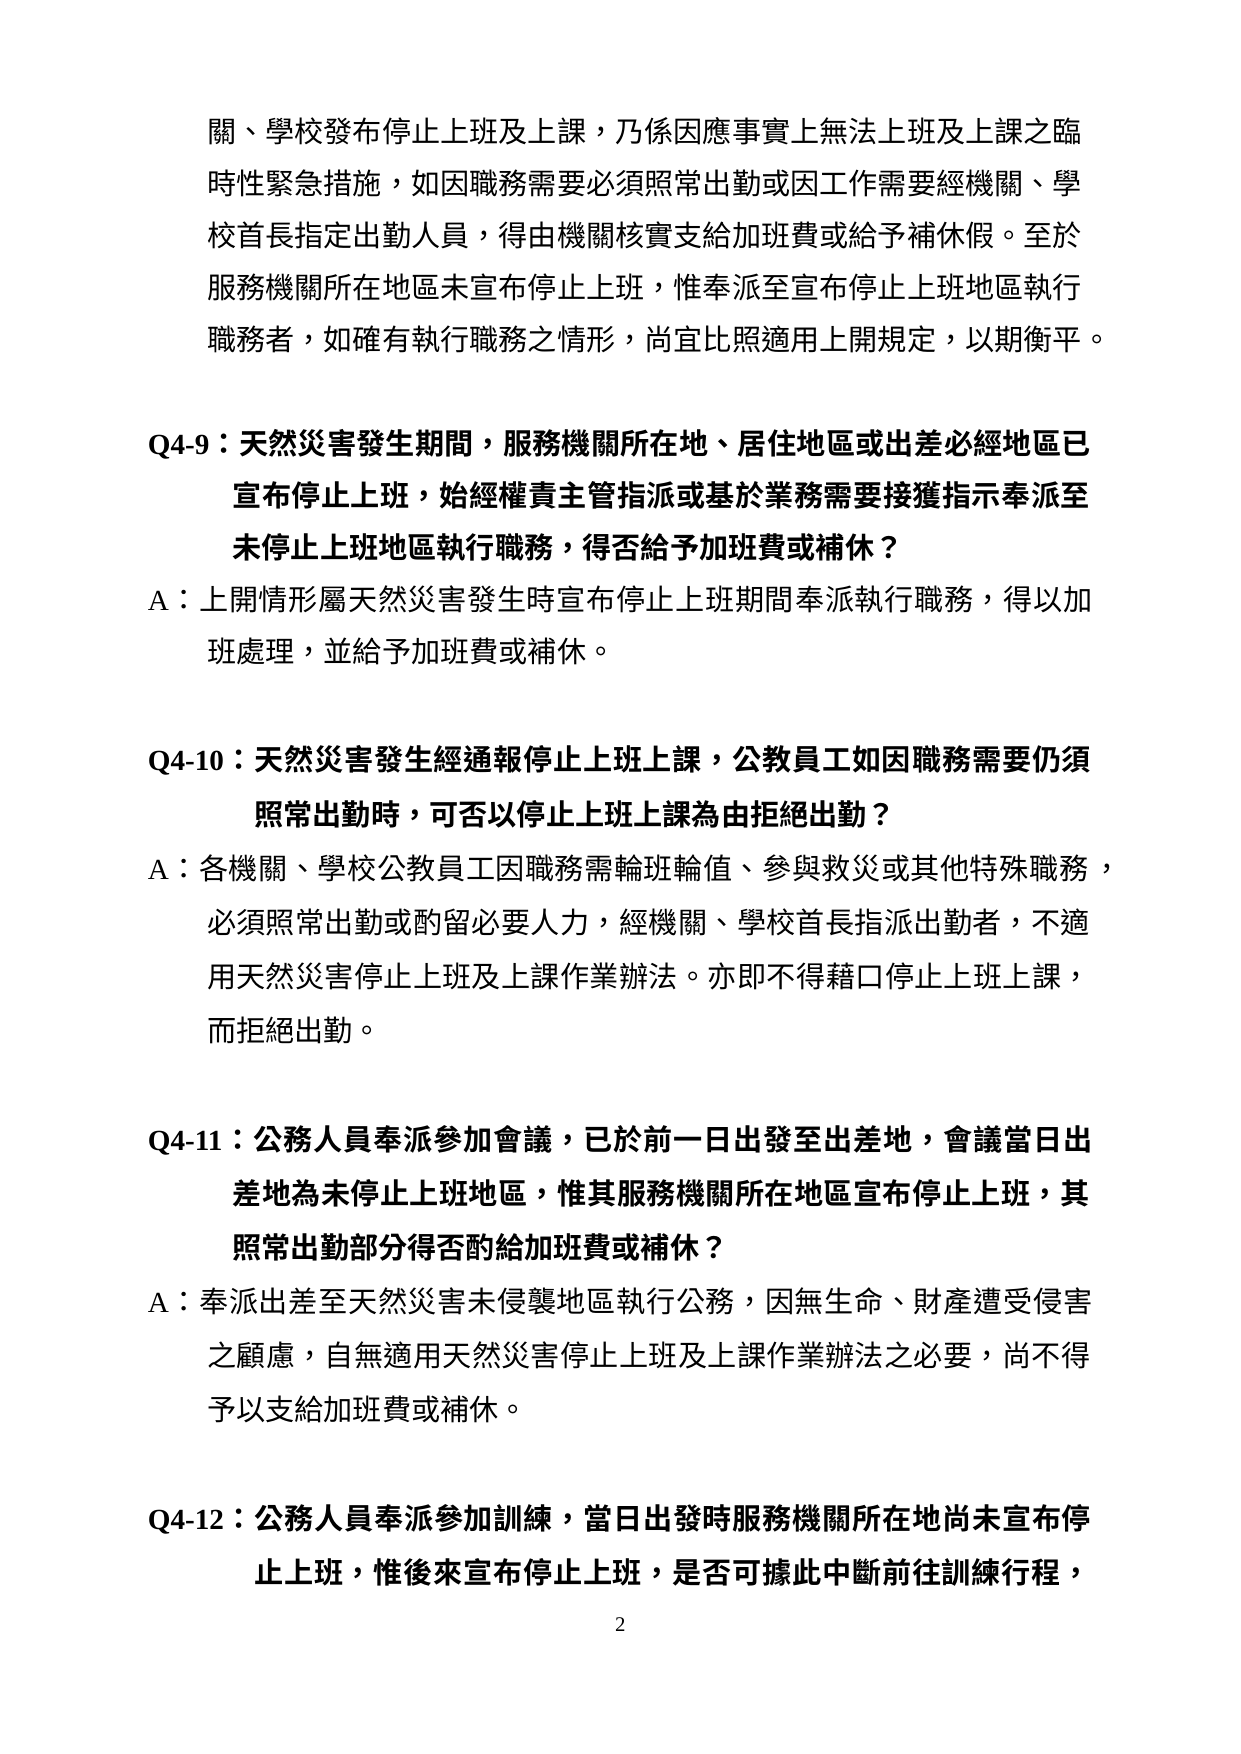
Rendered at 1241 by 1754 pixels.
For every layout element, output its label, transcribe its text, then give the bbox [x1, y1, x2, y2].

text Q4-11：公務人員奉派參加會議，已於前一日出發至出差地，會議當日出差地為未停止上班地區，惟其服務機關所在地區宣布停止上班，其照常出勤部分得否酌給加班費或補休？ [148, 1107, 1092, 1269]
text A：上開情形屬天然災害發生時宣布停止上班期間奉派執行職務，得以加班處理，並給予加班費或補休。 [148, 569, 1092, 673]
text Q4-10：天然災害發生經通報停止上班上課，公教員工如因職務需要仍須照常出勤時，可否以停止上班上課為由拒絕出勤？ [148, 727, 1092, 836]
text Q4-12：公務人員奉派參加訓練，當日出發時服務機關所在地尚未宣布停止上班，惟後來宣布停止上班，是否可據此中斷前往訓練行程， [148, 1486, 1092, 1594]
text A：奉派出差至天然災害未侵襲地區執行公務，因無生命、財產遭受侵害之顧慮，自無適用天然災害停止上班及上課作業辦法之必要，尚不得予以支給加班費或補休。 [148, 1269, 1092, 1432]
text Q4-9：天然災害發生期間，服務機關所在地、居住地區或出差必經地區已宣布停止上班，始經權責主管指派或基於業務需要接獲指示奉派至未停止上班地區執行職務，得否給予加班費或補休？ [148, 413, 1092, 569]
text A：各機關、學校公教員工因職務需輪班輪值、參與救災或其他特殊職務，必須照常出勤或酌留必要人力，經機關、學校首長指派出勤者，不適用天然災害停止上班及上課作業辦法。亦即不得藉口停止上班上課，而拒絕出勤。 [148, 836, 1092, 1052]
text A：依「天然災害停止上班及上課作業辦法」之規定，天然災害期間，機關、學校發布停止上班及上課，乃係因應事實上無法上班及上課之臨時性緊急措施，如因職務需要必須照常出勤或因工作需要經機關、學校首長指定出勤人員，得由機關核實支給加班費或給予補休假。至於服務機關所在地區未宣布停止上班，惟奉派至宣布停止上班地區執行職務者，如確有執行職務之情形，尚宜比照適用上開規定，以期衡平。 [148, 100, 1092, 361]
